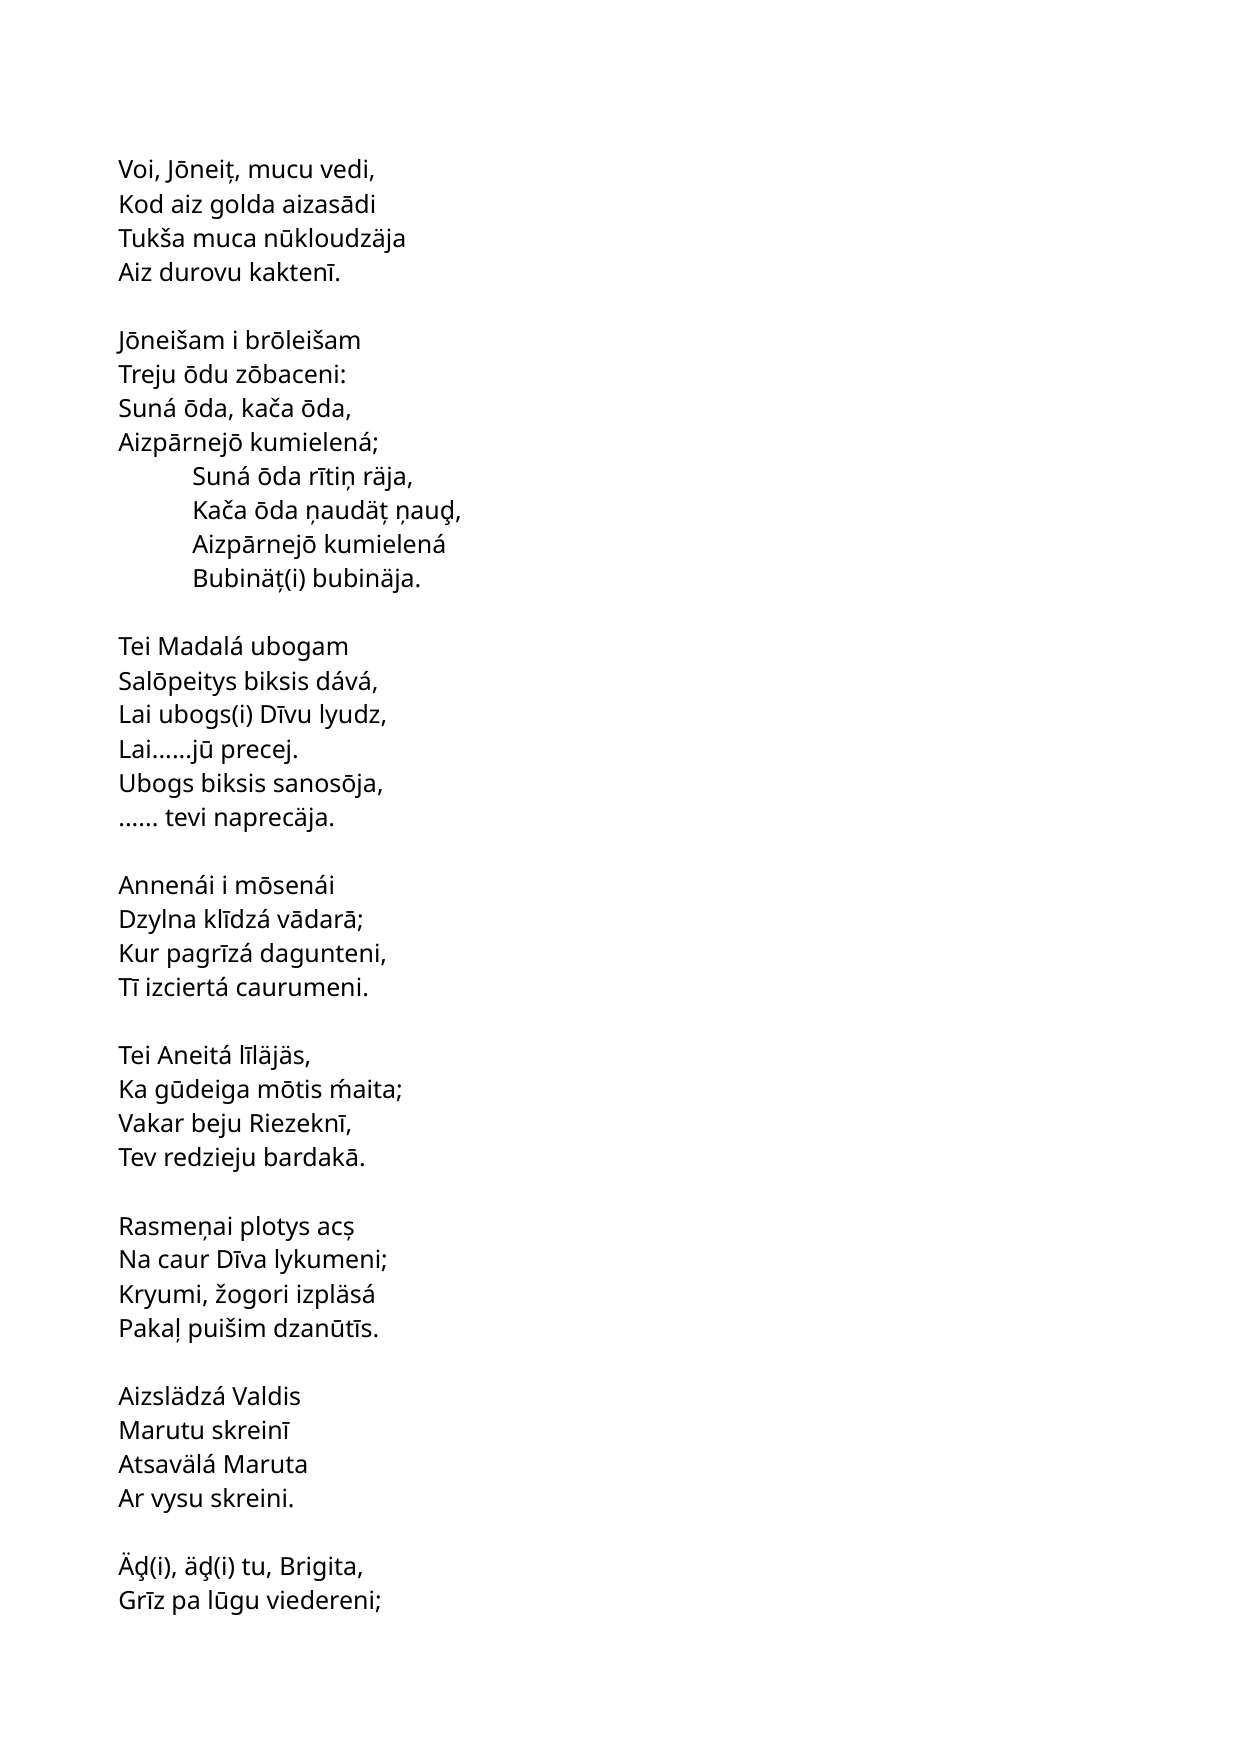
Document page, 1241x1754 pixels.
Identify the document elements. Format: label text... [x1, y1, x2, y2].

text Kryumi, žogori izpläsá [118, 1276, 1122, 1310]
text Dzylna klīdzá vādarā; [118, 902, 1122, 936]
text Salōpeitys biksis dává, [118, 663, 1122, 697]
text Lai......jū precej. [118, 731, 1122, 765]
text Aizpārnejō kumielená [118, 527, 1122, 561]
text Tei Aneitá līläjäs, [118, 1038, 1122, 1072]
text Kod aiz golda aizasādi [118, 186, 1122, 220]
text Tei Madalá ubogam [118, 629, 1122, 663]
text Suná ōda, kača ōda, [118, 391, 1122, 425]
text Voi, Jōneiț, mucu vedi, [118, 152, 1122, 186]
text Äḑ(i), äḑ(i) tu, Brigita, [118, 1549, 1122, 1583]
text Kur pagrīzá dagunteni, [118, 936, 1122, 970]
text ...... tevi naprecäja. [118, 799, 1122, 833]
text Suná ōda rītiņ räja, [118, 459, 1122, 493]
text Aiz durovu kaktenī. [118, 254, 1122, 288]
text Treju ōdu zōbaceni: [118, 357, 1122, 391]
text Atsavälá Maruta [118, 1447, 1122, 1481]
text Bubinäț(i) bubinäja. [118, 561, 1122, 595]
text Ubogs biksis sanosōja, [118, 765, 1122, 799]
text Tī izciertá caurumeni. [118, 970, 1122, 1004]
text Ar vysu skreini. [118, 1481, 1122, 1515]
text Ka gūdeiga mōtis ḿaita; [118, 1072, 1122, 1106]
text Kača ōda ņaudäț ņauḑ, [118, 493, 1122, 527]
text Tev redzieju bardakā. [118, 1140, 1122, 1174]
text Rasmeņai plotys acș [118, 1208, 1122, 1242]
text Marutu skreinī [118, 1412, 1122, 1447]
text Vakar beju Riezeknī, [118, 1106, 1122, 1140]
text Aizslädzá Valdis [118, 1378, 1122, 1412]
text Na caur Dīva lykumeni; [118, 1242, 1122, 1276]
text Tukša muca nūkloudzäja [118, 220, 1122, 254]
text Pakaļ puišim dzanūtīs. [118, 1310, 1122, 1344]
text Annenái i mōsenái [118, 867, 1122, 902]
text Jōneišam i brōleišam [118, 322, 1122, 357]
text Grīz pa lūgu viedereni; [118, 1583, 1122, 1617]
text Lai ubogs(i) Dīvu lyudz, [118, 697, 1122, 731]
text Aizpārnejō kumielená; [118, 425, 1122, 459]
